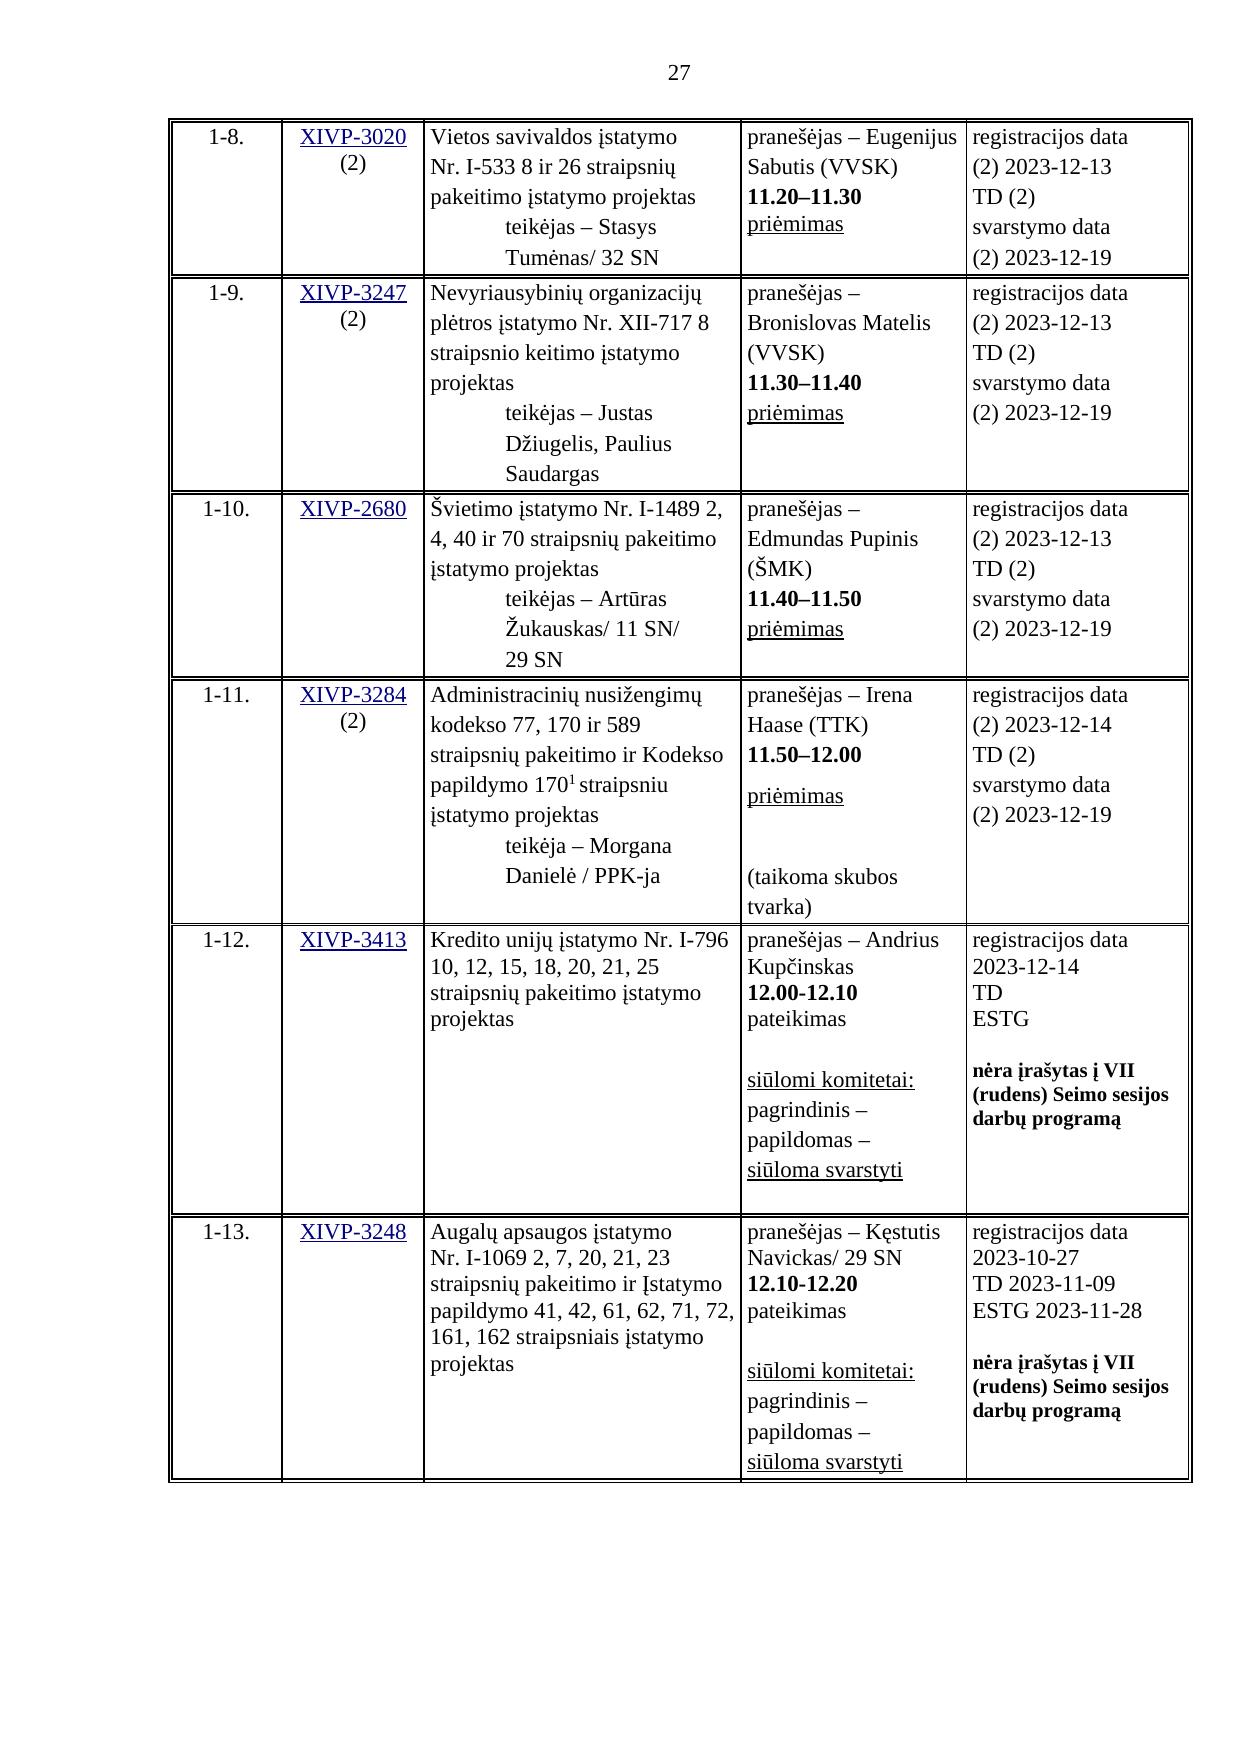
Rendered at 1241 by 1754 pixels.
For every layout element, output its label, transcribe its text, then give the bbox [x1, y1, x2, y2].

table_cell Švietimo įstatymo Nr. I-1489 2, 4, 40 ir 70 straipsnių pakeitimo įstatymo projektas teikėjas – Artūras Žukauskas/ 11 SN/ 29 SN [425, 495, 740, 676]
table_cell Augalų apsaugos įstatymo Nr. I-1069 2, 7, 20, 21, 23 straipsnių pakeitimo ir Įstatymo papildymo 41, 42, 61, 62, 71, 72, 161, 162 straipsniais įstatymo projektas [425, 1218, 740, 1478]
table_cell pranešėjas – Irena Haase (TTK) 11.50–12.00 priėmimas (taikoma skubos tvarka) [742, 681, 966, 923]
table_cell 1-9. [173, 279, 281, 490]
table_cell pranešėjas – Bronislovas Matelis (VVSK) 11.30–11.40 priėmimas [742, 279, 966, 490]
table_cell Kredito unijų įstatymo Nr. I-796 10, 12, 15, 18, 20, 21, 25 straipsnių pakeitimo įstatymo projektas [425, 926, 740, 1213]
table_cell pranešėjas – Andrius Kupčinskas 12.00-12.10 pateikimas siūlomi komitetai: pagrindinis – papildomas – siūloma svarstyti [742, 926, 966, 1213]
table_cell XIVP-3020 (2) [283, 123, 423, 274]
table_cell registracijos data 2023-12-14 TD ESTG nėra įrašytas į VII (rudens) Seimo sesijos darbų programą [967, 926, 1188, 1213]
table_cell 1-13. [173, 1218, 281, 1478]
table_cell 1-11. [173, 681, 281, 923]
table_cell pranešėjas – Kęstutis Navickas/ 29 SN 12.10-12.20 pateikimas siūlomi komitetai: pagrindinis – papildomas – siūloma svarstyti [742, 1218, 966, 1478]
table_cell 1-8. [173, 123, 281, 274]
table_cell XIVP-3248 [283, 1218, 423, 1478]
table_cell registracijos data (2) 2023-12-13 TD (2) svarstymo data (2) 2023-12-19 [967, 279, 1188, 490]
table_cell Administracinių nusižengimų kodekso 77, 170 ir 589 straipsnių pakeitimo ir Kodekso papildymo 1701 straipsniu įstatymo projektas teikėja – Morgana Danielė / PPK-ja [425, 681, 740, 923]
table_cell XIVP-3413 [283, 926, 423, 1213]
table_cell 1-10. [173, 495, 281, 676]
table_cell registracijos data (2) 2023-12-13 TD (2) svarstymo data (2) 2023-12-19 [967, 495, 1188, 676]
table_cell [1193, 490, 1240, 676]
table_cell Nevyriausybinių organizacijų plėtros įstatymo Nr. XII-717 8 straipsnio keitimo įstatymo projektas teikėjas – Justas Džiugelis, Paulius Saudargas [425, 279, 740, 490]
table_cell registracijos data (2) 2023-12-14 TD (2) svarstymo data (2) 2023-12-19 [967, 681, 1188, 923]
table_cell 1-12. [173, 926, 281, 1213]
table_cell XIVP-2680 [283, 495, 423, 676]
table_cell Vietos savivaldos įstatymo Nr. I-533 8 ir 26 straipsnių pakeitimo įstatymo projektas teikėjas – Stasys Tumėnas/ 32 SN [425, 123, 740, 274]
table_cell pranešėjas – Eugenijus Sabutis (VVSK) 11.20–11.30 priėmimas [742, 123, 966, 274]
table_cell [1193, 118, 1240, 274]
table_cell [1193, 274, 1240, 490]
table_cell [1193, 676, 1240, 923]
table_cell registracijos data (2) 2023-12-13 TD (2) svarstymo data (2) 2023-12-19 [967, 123, 1188, 274]
table_cell XIVP-3284 (2) [283, 681, 423, 923]
table_cell registracijos data 2023-10-27 TD 2023-11-09 ESTG 2023-11-28 nėra įrašytas į VII (rudens) Seimo sesijos darbų programą [967, 1218, 1188, 1478]
table_cell [1193, 1213, 1240, 1478]
table_cell XIVP-3247 (2) [283, 279, 423, 490]
table_cell pranešėjas – Edmundas Pupinis (ŠMK) 11.40–11.50 priėmimas [742, 495, 966, 676]
table_cell [1193, 923, 1240, 1213]
